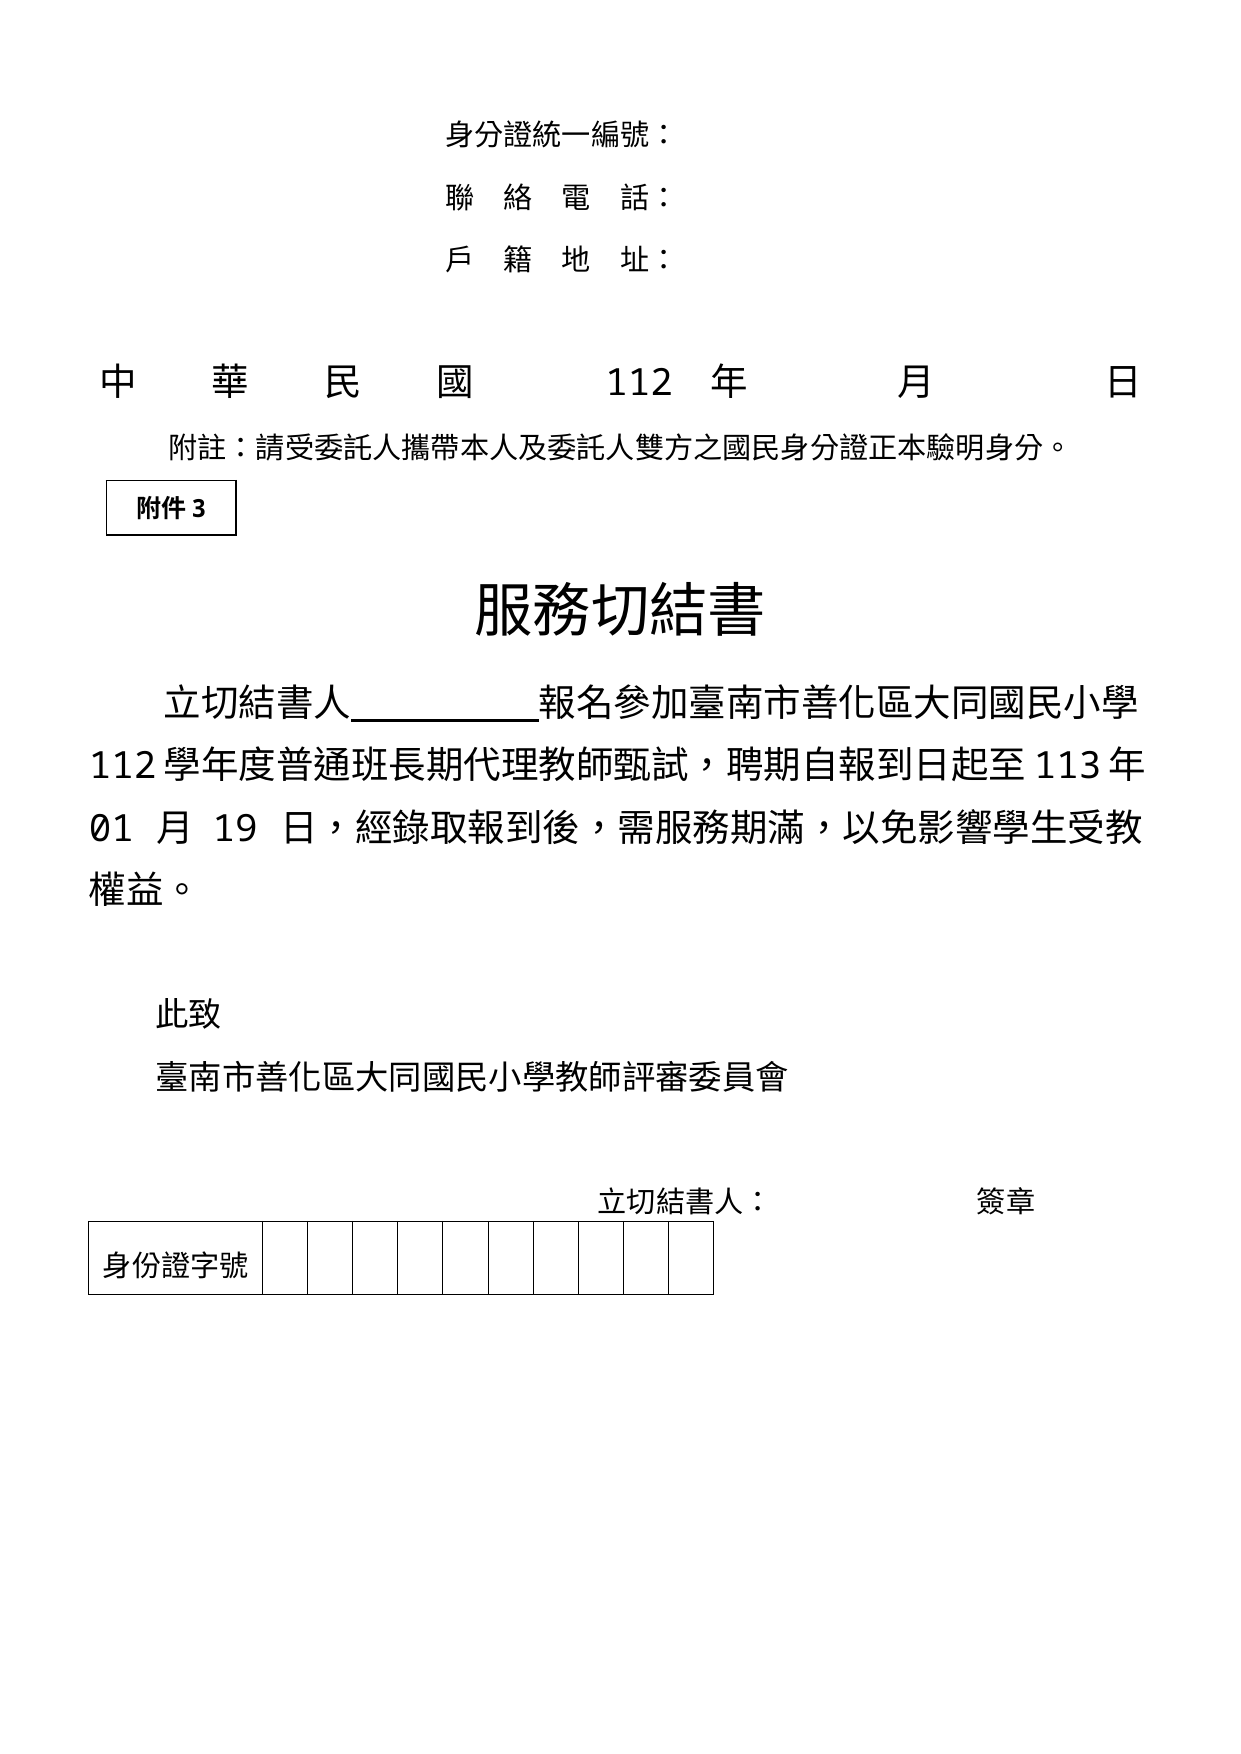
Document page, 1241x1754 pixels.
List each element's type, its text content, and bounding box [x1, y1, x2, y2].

table_header [353, 1222, 397, 1294]
table_header [443, 1222, 488, 1294]
table_header [624, 1222, 668, 1294]
text 此致 [89, 971, 1152, 1033]
table_header [534, 1222, 578, 1294]
text 臺南市善化區大同國民小學教師評審委員會 [89, 1033, 1152, 1096]
text 身分證統一編號： [439, 96, 1152, 158]
text 服務切結書 [89, 533, 1152, 658]
text 中 華 民 國 112 年 月 日 [89, 346, 1152, 408]
text 聯 絡 電 話： [439, 158, 1152, 221]
table_header [579, 1222, 623, 1294]
table_header 身份證字號 [89, 1222, 262, 1294]
table_header [308, 1222, 352, 1294]
table_header [669, 1222, 713, 1294]
table_header [263, 1222, 307, 1294]
table_header [489, 1222, 533, 1294]
text 立切結書人： 簽章 [89, 1158, 1035, 1221]
text 附件3 [122, 489, 220, 525]
text 附註：請受委託人攜帶本人及委託人雙方之國民身分證正本驗明身分。 [89, 408, 1152, 471]
text 立切結書人 報名參加臺南市善化區大同國民小學112學年度普通班長期代理教師甄試，聘期自報到日起至113年 01 月 19 日，經錄取報到後，需服務期滿，以免影響學生受教權益。 [89, 658, 1152, 908]
text 戶 籍 地 址： [439, 221, 1152, 283]
table_header [398, 1222, 442, 1294]
